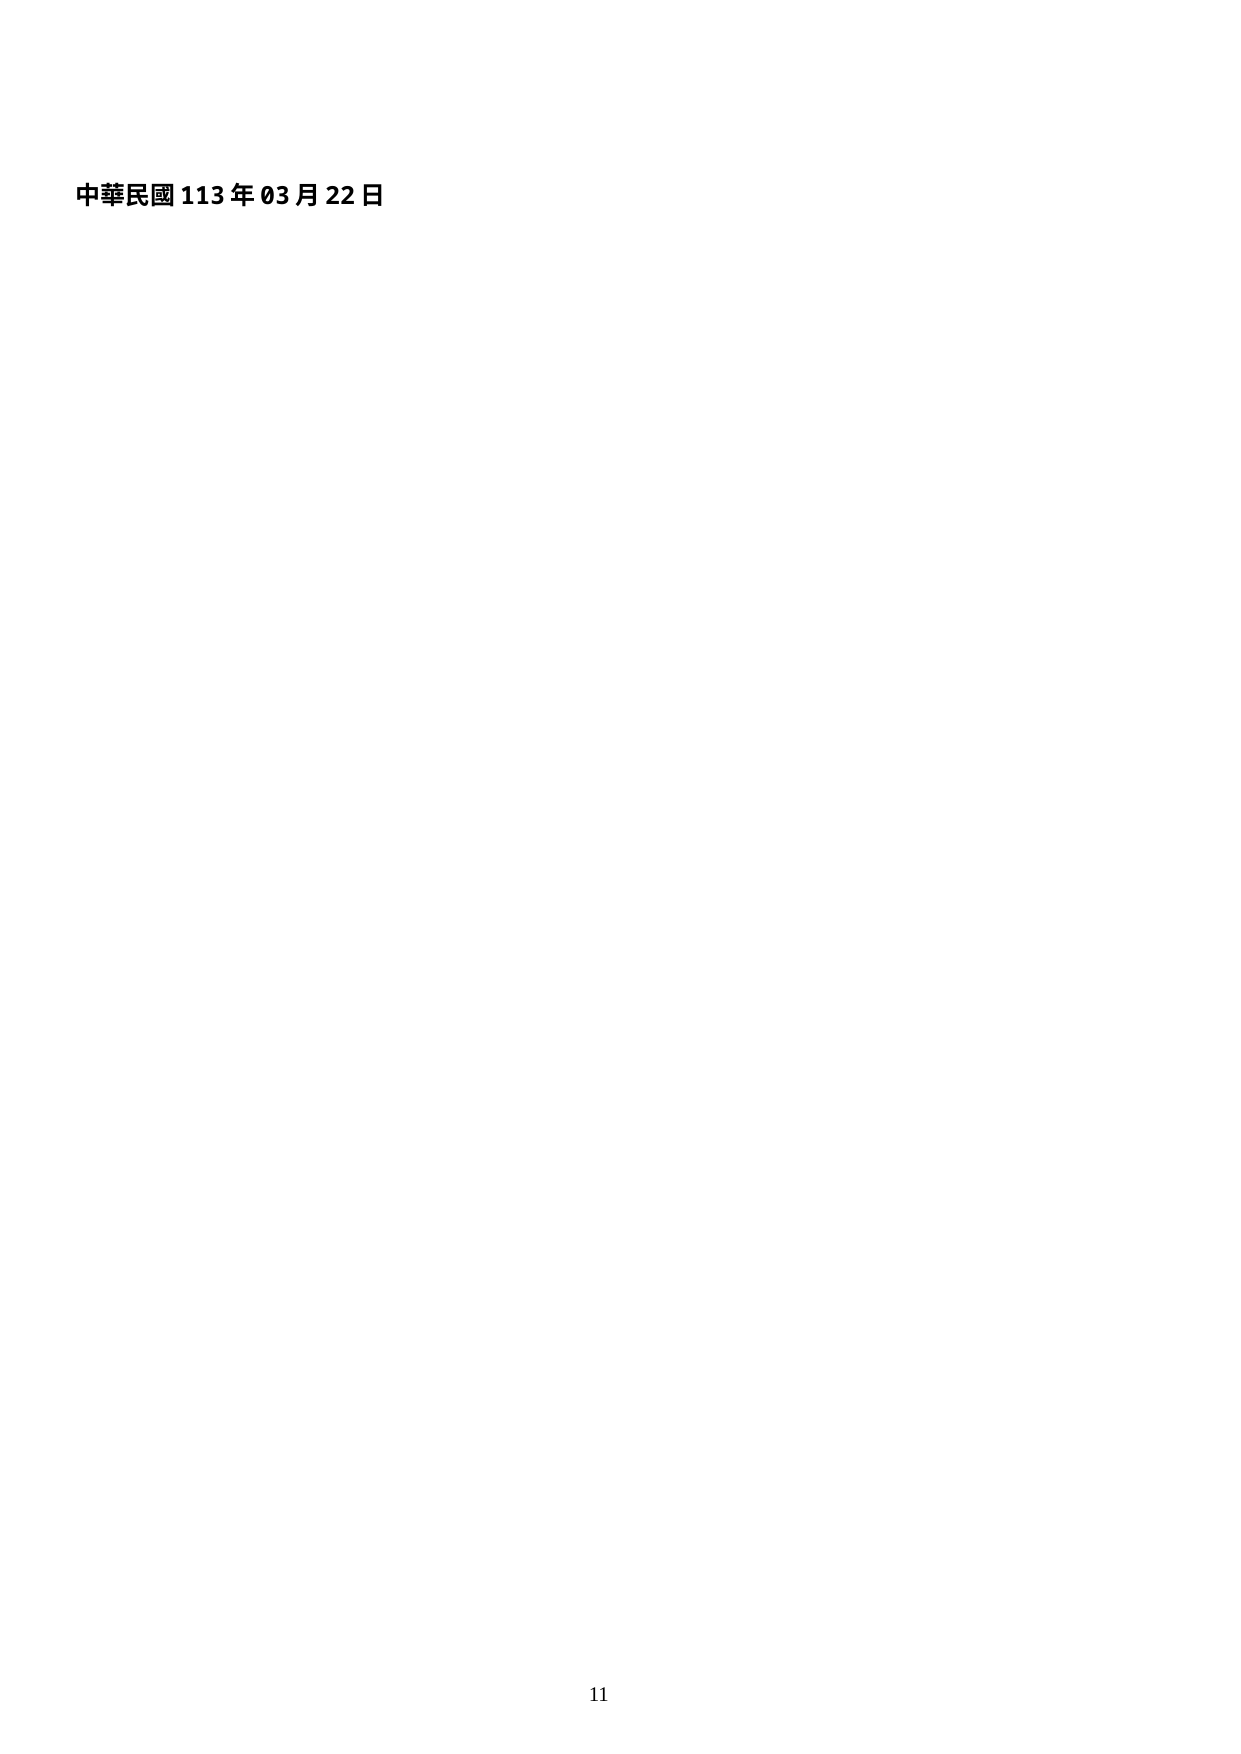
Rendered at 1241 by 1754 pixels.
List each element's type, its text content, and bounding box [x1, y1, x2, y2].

text 中華民國113年03月22日 [75, 152, 1122, 214]
